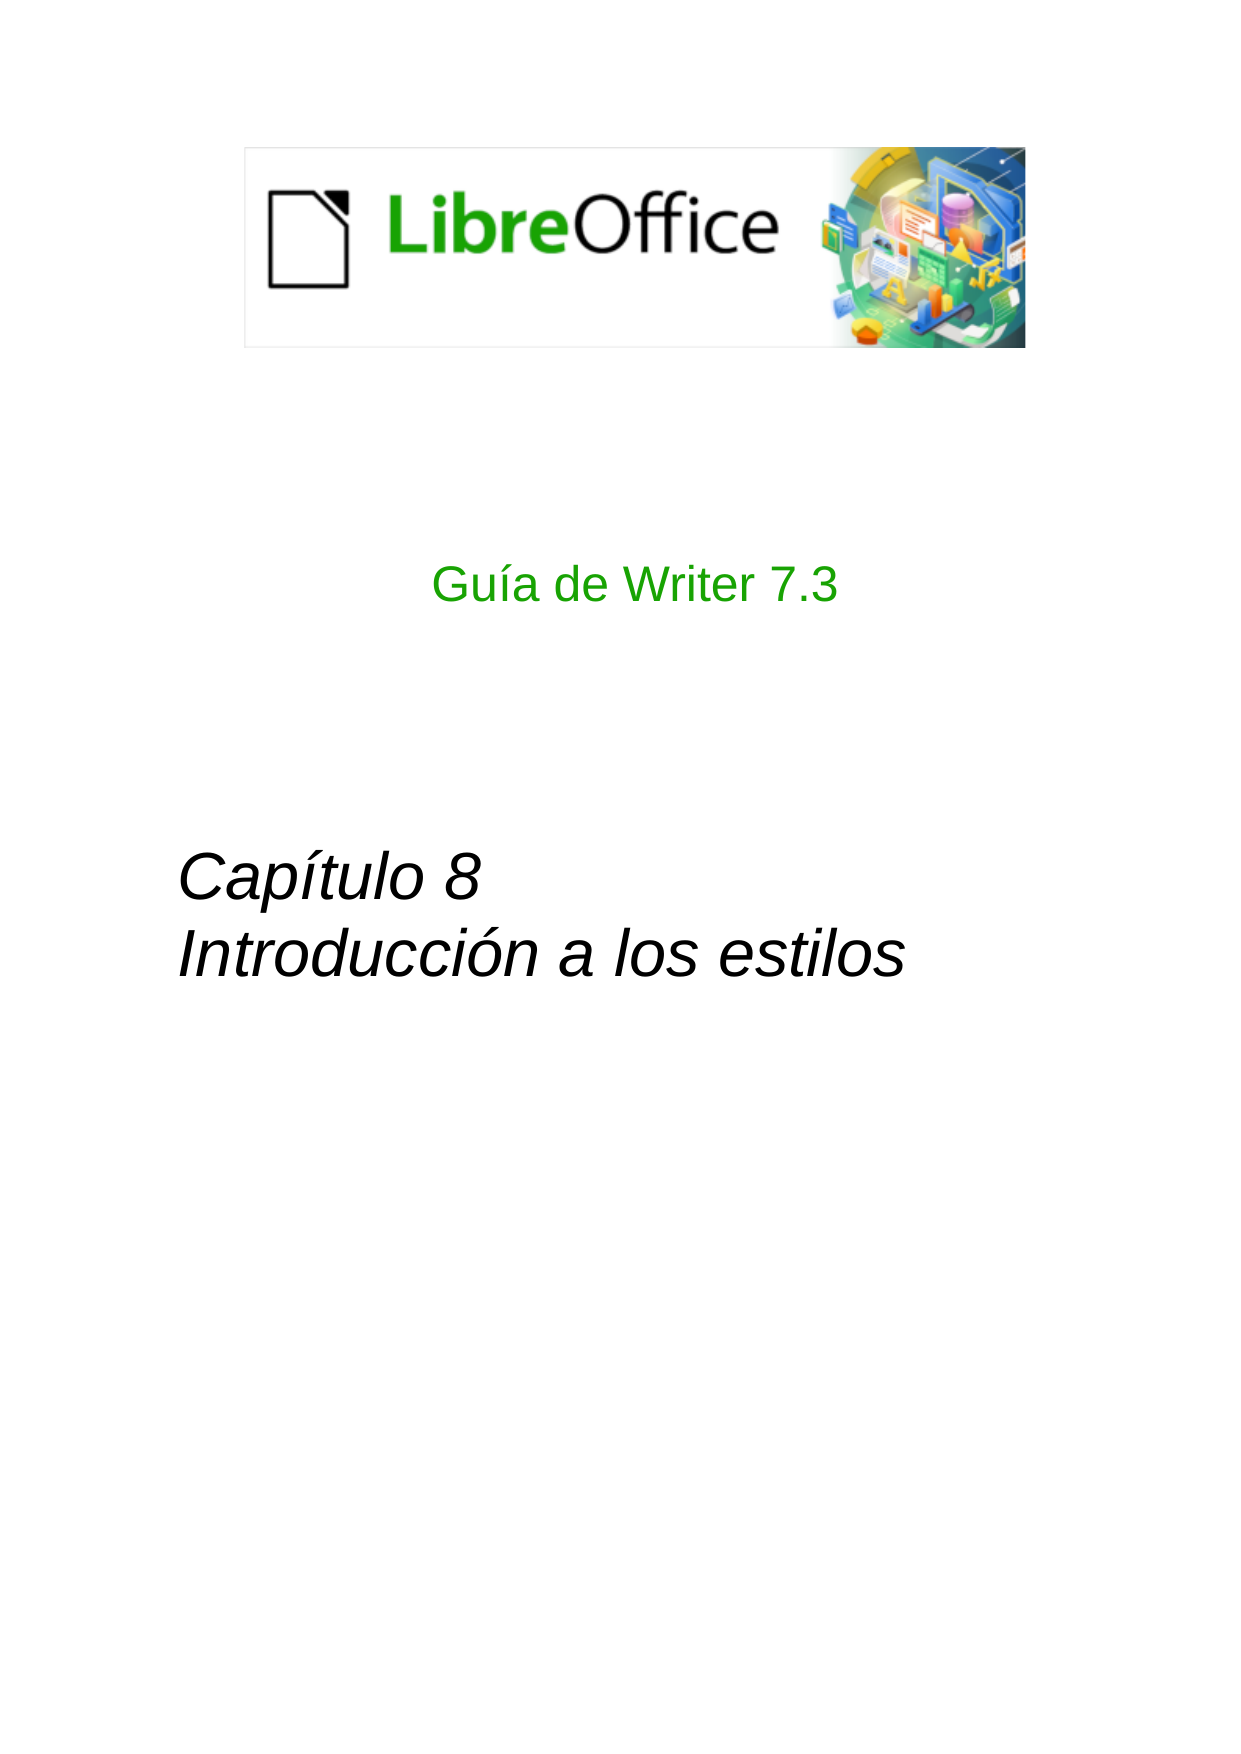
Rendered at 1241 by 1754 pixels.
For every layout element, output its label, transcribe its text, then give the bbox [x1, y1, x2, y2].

title Capítulo 8 Introducción a los estilos [177, 837, 1093, 990]
text Guía de Writer 7.3 [177, 554, 1093, 612]
picture [244, 147, 1026, 348]
